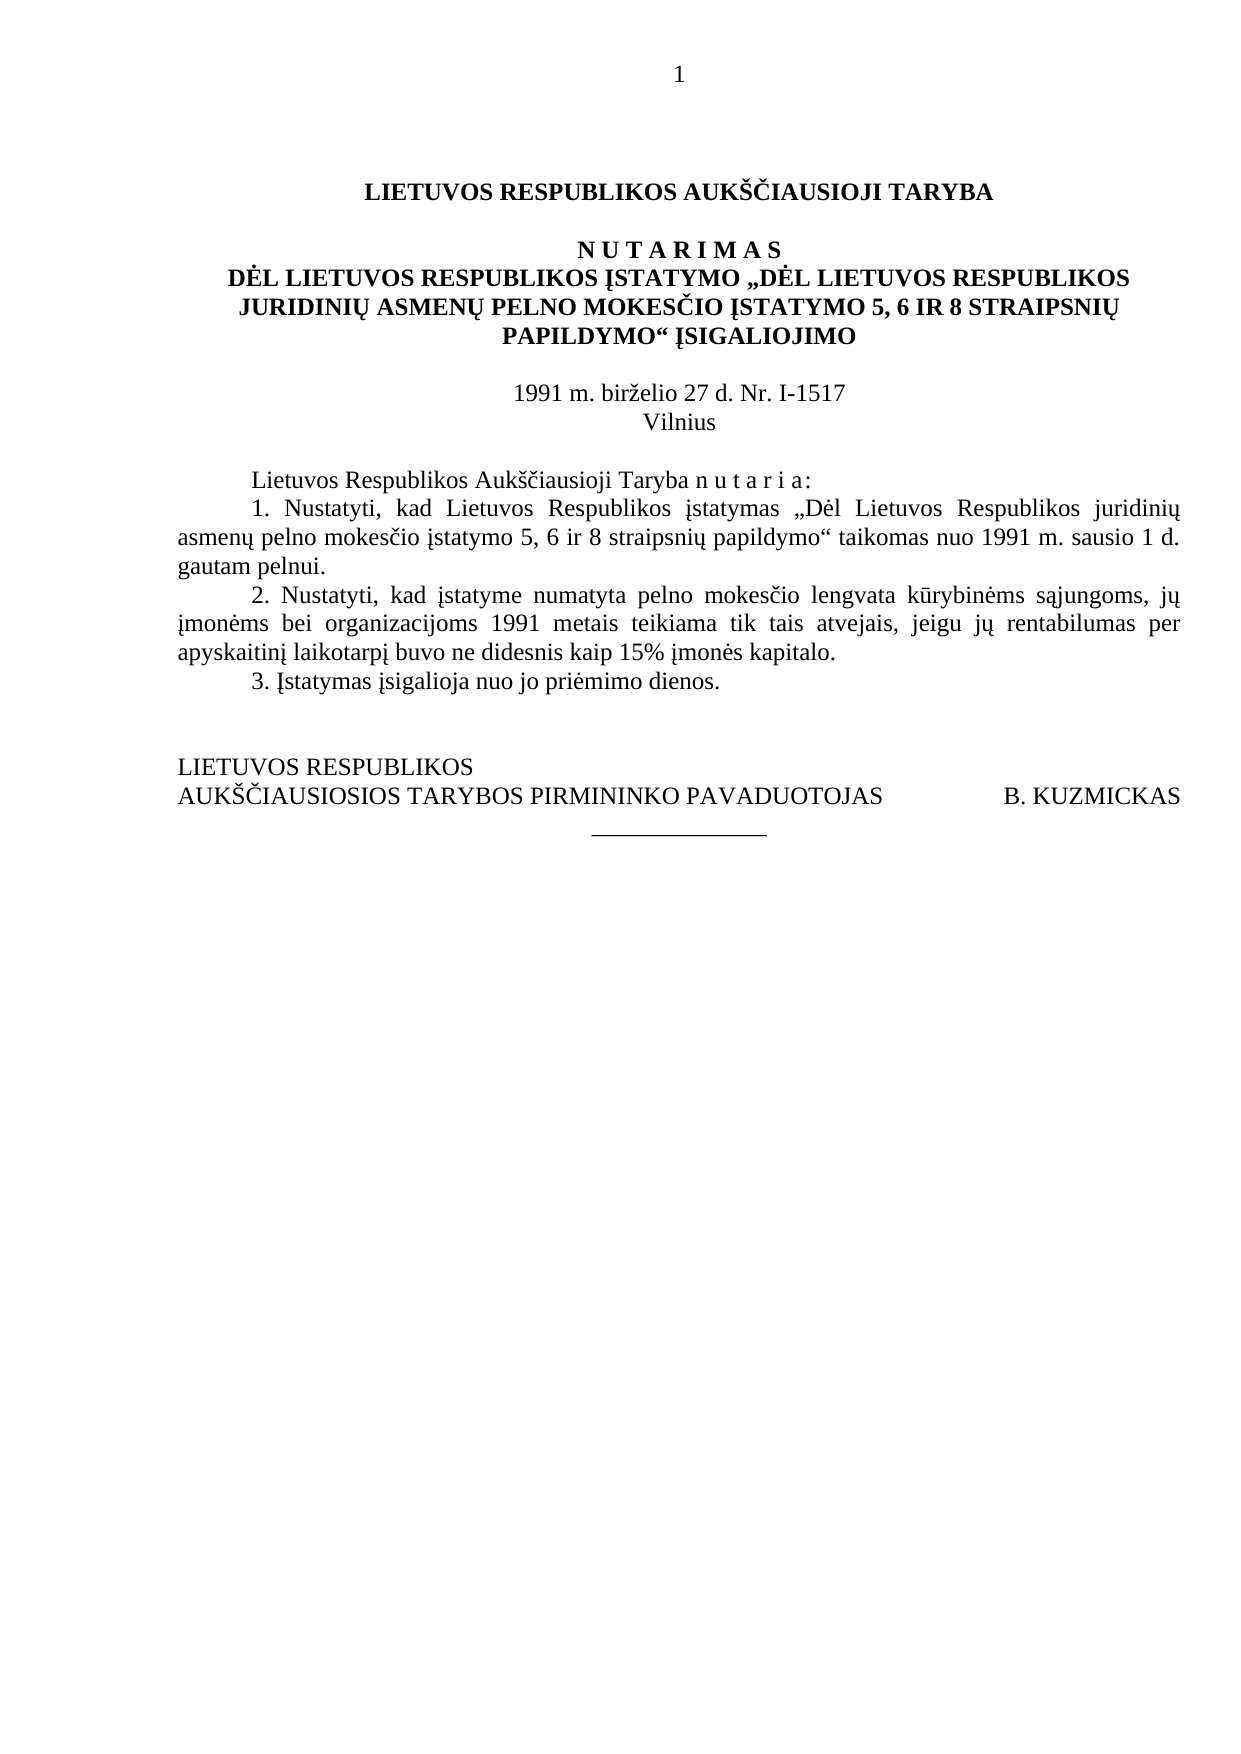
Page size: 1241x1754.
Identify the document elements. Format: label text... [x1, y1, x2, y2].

text DĖL LIETUVOS RESPUBLIKOS ĮSTATYMO „DĖL LIETUVOS RESPUBLIKOS JURIDINIŲ ASMENŲ PELNO MOKESČIO ĮSTATYMO 5, 6 IR 8 STRAIPSNIŲ PAPILDYMO“ ĮSIGALIOJIMO [177, 263, 1181, 350]
text ______________ [177, 810, 1181, 838]
text N U T A R I M A S [177, 235, 1181, 263]
text LIETUVOS RESPUBLIKOS [177, 752, 1181, 781]
text Lietuvos Respublikos Aukščiausioji Taryba nutaria: [177, 465, 1181, 493]
text AUKŠČIAUSIOSIOS TARYBOS PIRMININKO PAVADUOTOJAS B. KUZMICKAS [177, 781, 1181, 810]
text LIETUVOS RESPUBLIKOS AUKŠČIAUSIOJI TARYBA [177, 177, 1181, 206]
text 2. Nustatyti, kad įstatyme numatyta pelno mokesčio lengvata kūrybinėms sąjungoms, jų įmonėms bei organizacijoms 1991 metais teikiama tik tais atvejais, jeigu jų rentabilumas per apyskaitinį laikotarpį buvo ne didesnis kaip 15% įmonės kapitalo. [177, 580, 1181, 666]
text 1991 m. birželio 27 d. Nr. I-1517 [177, 378, 1181, 407]
text 3. Įstatymas įsigalioja nuo jo priėmimo dienos. [177, 666, 1181, 695]
text Vilnius [177, 407, 1181, 436]
text 1. Nustatyti, kad Lietuvos Respublikos įstatymas „Dėl Lietuvos Respublikos juridinių asmenų pelno mokesčio įstatymo 5, 6 ir 8 straipsnių papildymo“ taikomas nuo 1991 m. sausio 1 d. gautam pelnui. [177, 493, 1181, 580]
